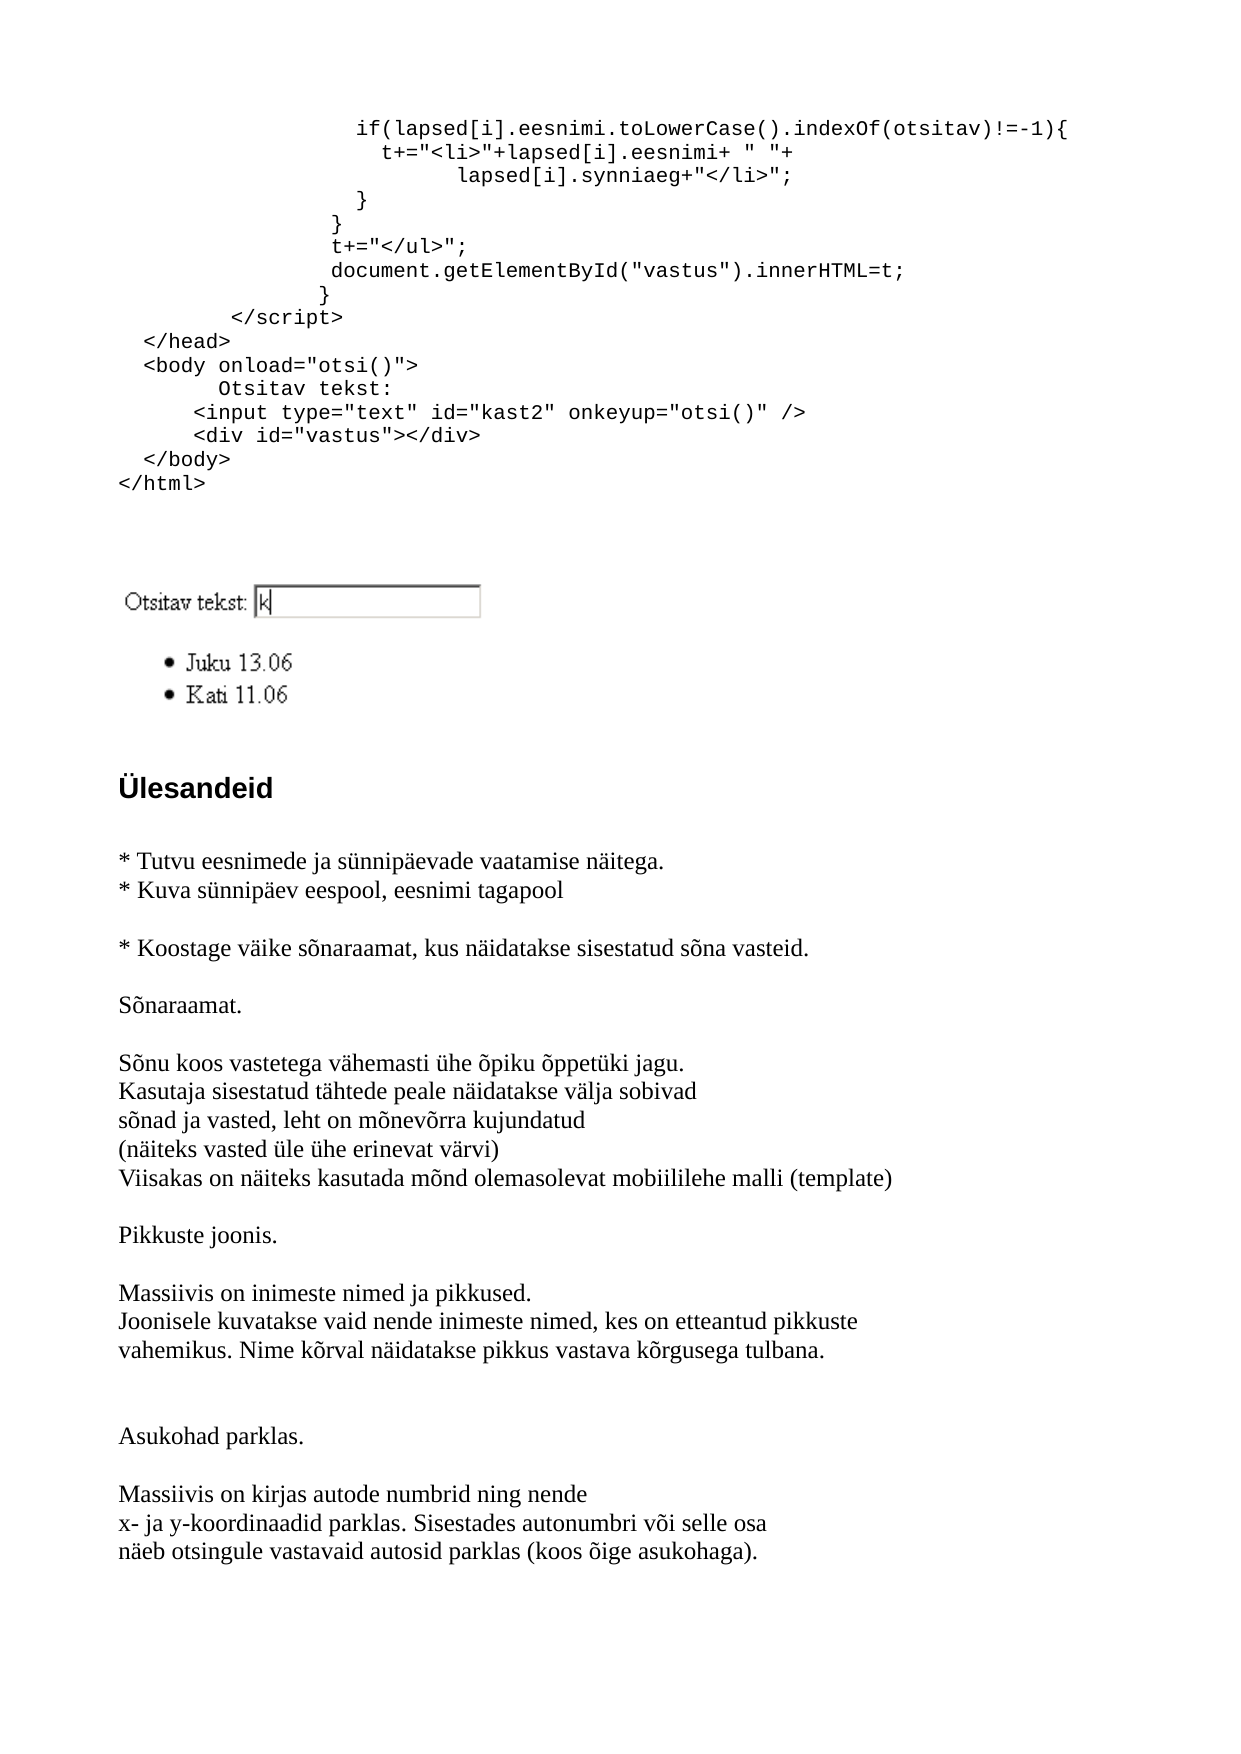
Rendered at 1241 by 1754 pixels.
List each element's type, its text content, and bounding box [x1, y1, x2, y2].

text Massiivis on inimeste nimed ja pikkused. [118, 1278, 1122, 1306]
text </html> [118, 473, 1122, 496]
text <input type="text" id="kast2" onkeyup="otsi()" /> [118, 402, 1122, 426]
text * Koostage väike sõnaraamat, kus näidatakse sisestatud sõna vasteid. [118, 933, 1122, 961]
text * Kuva sünnipäev eespool, eesnimi tagapool [118, 875, 1122, 904]
text </script> [118, 307, 1122, 331]
text </body> [118, 449, 1122, 473]
text Sõnaraamat. [118, 990, 1122, 1019]
text } [118, 284, 1122, 307]
text document.getElementById("vastus").innerHTML=t; [118, 260, 1122, 284]
text (näiteks vasted üle ühe erinevat värvi) [118, 1134, 1122, 1163]
text Kasutaja sisestatud tähtede peale näidatakse välja sobivad [118, 1076, 1122, 1105]
text Viisakas on näiteks kasutada mõnd olemasolevat mobiililehe malli (template) [118, 1163, 1122, 1191]
text </head> [118, 331, 1122, 354]
text sõnad ja vasted, leht on mõnevõrra kujundatud [118, 1105, 1122, 1134]
text <div id="vastus"></div> [118, 426, 1122, 449]
text Joonisele kuvatakse vaid nende inimeste nimed, kes on etteantud pikkuste [118, 1306, 1122, 1335]
text <body onload="otsi()"> [118, 354, 1122, 378]
text vahemikus. Nime kõrval näidatakse pikkus vastava kõrgusega tulbana. [118, 1335, 1122, 1364]
text Otsitav tekst: [118, 378, 1122, 402]
text Asukohad parklas. [118, 1421, 1122, 1450]
text Sõnu koos vastetega vähemasti ühe õpiku õppetüki jagu. [118, 1048, 1122, 1076]
text * Tutvu eesnimede ja sünnipäevade vaatamise näitega. [118, 846, 1122, 875]
text } [118, 189, 1122, 213]
text if(lapsed[i].eesnimi.toLowerCase().indexOf(otsitav)!=-1){ [118, 118, 1122, 142]
subtitle Ülesandeid [118, 772, 1122, 805]
text lapsed[i].synniaeg+"</li>"; [118, 165, 1122, 189]
text x- ja y-koordinaadid parklas. Sisestades autonumbri või selle osa [118, 1508, 1122, 1536]
text Massiivis on kirjas autode numbrid ning nende [118, 1479, 1122, 1508]
text t+="<li>"+lapsed[i].eesnimi+ " "+ [118, 142, 1122, 165]
text näeb otsingule vastavaid autosid parklas (koos õige asukohaga). [118, 1536, 1122, 1565]
text } [118, 213, 1122, 236]
text t+="</ul>"; [118, 236, 1122, 260]
text Pikkuste joonis. [118, 1220, 1122, 1249]
